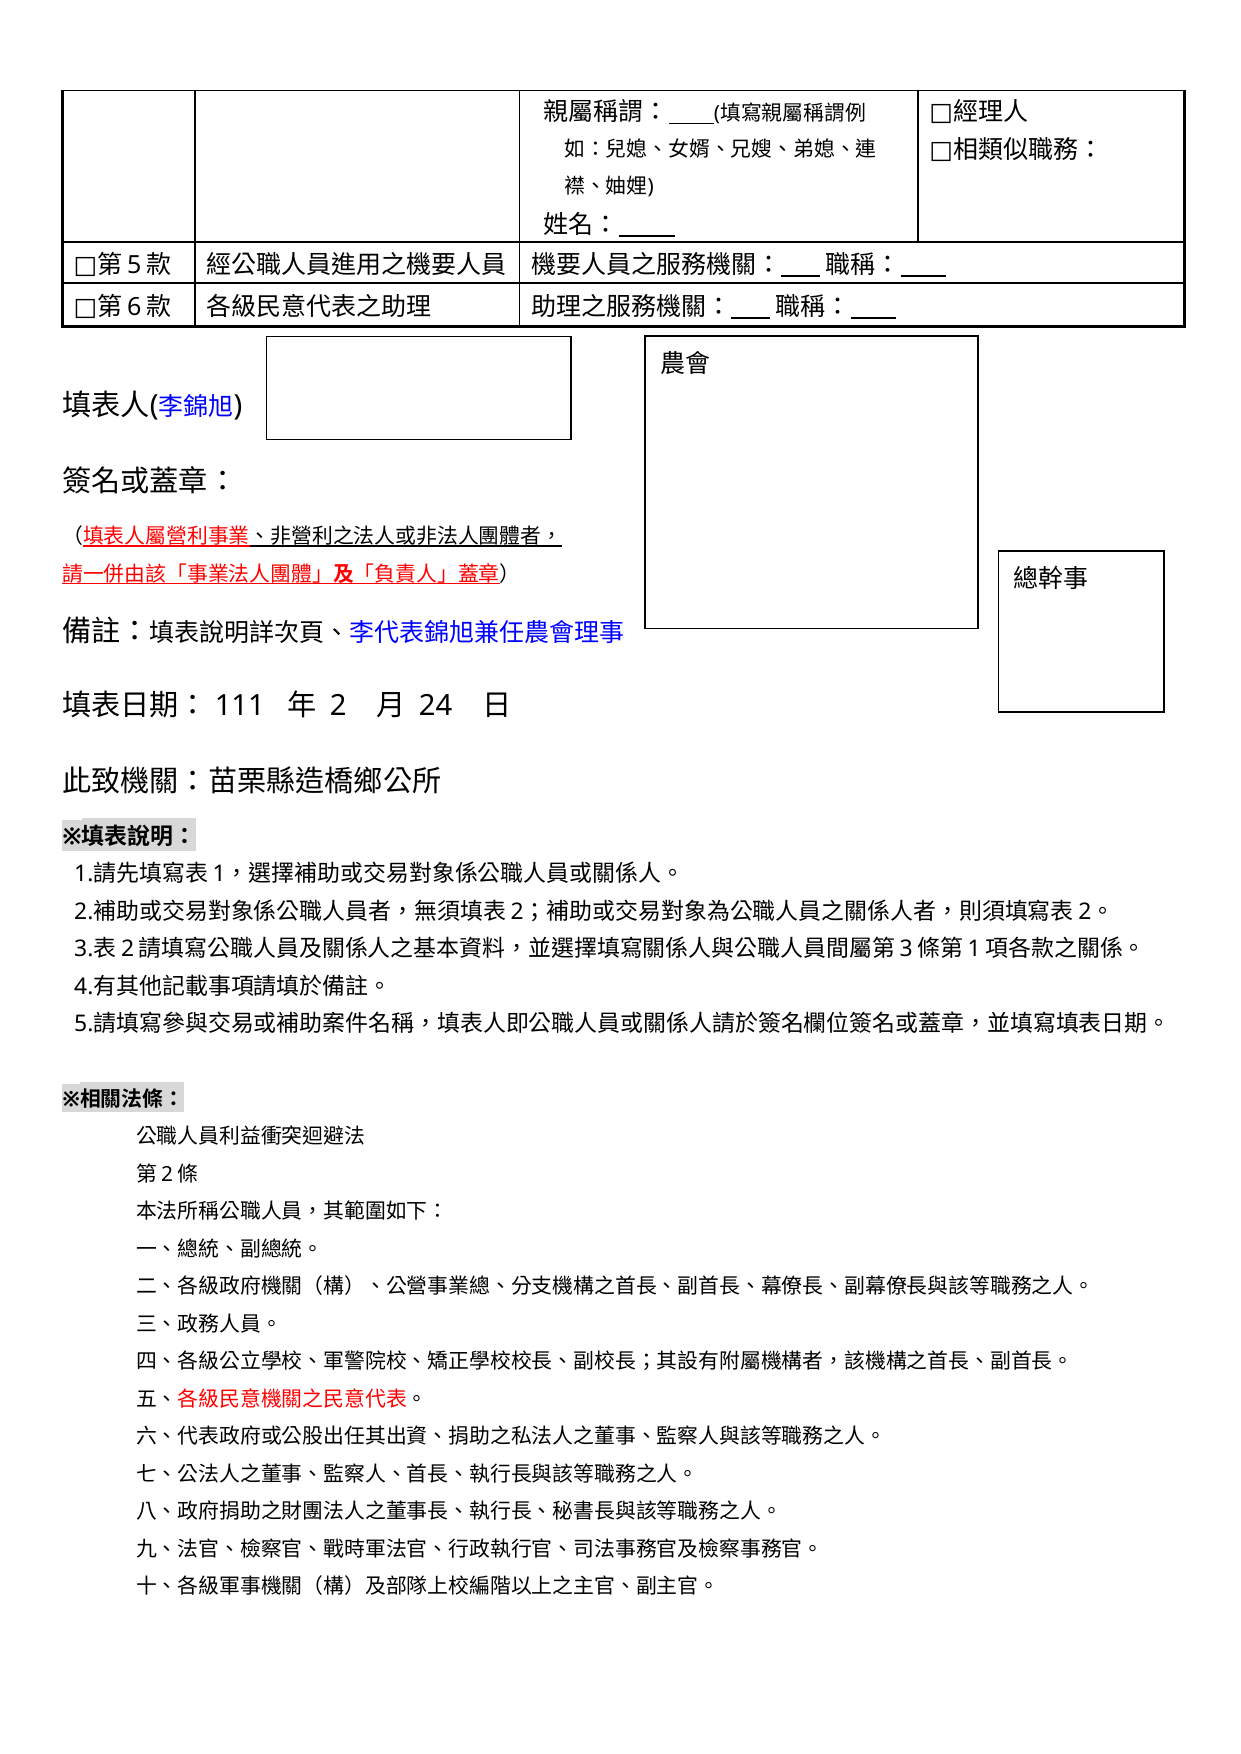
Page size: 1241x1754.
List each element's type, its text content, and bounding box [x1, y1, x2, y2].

table_cell 機要人員之服務機關： 職稱： [520, 243, 1183, 282]
text 本法所稱公職人員，其範圍如下： [136, 1191, 1110, 1228]
table_cell □經理人 □相類似職務： [919, 91, 1183, 241]
text ※相關法條： [62, 1078, 1204, 1116]
table_cell □第6款 [64, 284, 194, 325]
text 三、政務人員。 [136, 1303, 1110, 1341]
table_cell 各級民意代表之助理 [196, 284, 519, 325]
table_cell □第5款 [64, 243, 194, 282]
text 第2條 [136, 1153, 1110, 1191]
text 填表人(李錦旭) [62, 366, 1110, 441]
text 填表日期： 111 年 2 月 24 日 [62, 666, 1110, 741]
text 九、法官、檢察官、戰時軍法官、行政執行官、司法事務官及檢察事務官。 [136, 1528, 1110, 1566]
text 公職人員利益衝突迴避法 [136, 1116, 1110, 1153]
table_cell 助理之服務機關： 職稱： [520, 284, 1183, 325]
text 3.表2請填寫公職人員及關係人之基本資料，並選擇填寫關係人與公職人員間屬第3條第1項各款之關係。 [62, 928, 1204, 966]
text 八、政府捐助之財團法人之董事長、執行長、秘書長與該等職務之人。 [136, 1491, 1110, 1528]
text 2.補助或交易對象係公職人員者，無須填表2；補助或交易對象為公職人員之關係人者，則須填寫表2。 [62, 891, 1204, 928]
text 備註：填表說明詳次頁、李代表錦旭兼任農會理事 [62, 591, 1110, 666]
text 六、代表政府或公股出任其出資、捐助之私法人之董事、監察人與該等職務之人。 [136, 1416, 1110, 1453]
table_cell 經公職人員進用之機要人員 [196, 243, 519, 282]
text 請一併由該「事業法人團體」及「負責人」蓋章） [62, 553, 1110, 591]
text 七、公法人之董事、監察人、首長、執行長與該等職務之人。 [136, 1453, 1110, 1491]
text 農會 [660, 344, 963, 366]
text 十、各級軍事機關（構）及部隊上校編階以上之主官、副主官。 [136, 1566, 1110, 1603]
text 此致機關：苗栗縣造橋鄉公所 [62, 741, 1110, 816]
text 5.請填寫參與交易或補助案件名稱，填表人即公職人員或關係人請於簽名欄位簽名或蓋章，並填寫填表日期。 [62, 1003, 1204, 1041]
text ※填表說明： [62, 816, 1110, 853]
text 四、各級公立學校、軍警院校、矯正學校校長、副校長；其設有附屬機構者，該機構之首長、副首長。 [136, 1341, 1110, 1378]
text （填表人屬營利事業、非營利之法人或非法人團體者， [62, 516, 1110, 553]
text 二、各級政府機關（構）、公營事業總、分支機構之首長、副首長、幕僚長、副幕僚長與該等職務之人。 [136, 1266, 1110, 1303]
text 五、各級民意機關之民意代表。 [136, 1378, 1110, 1416]
table_cell 親屬稱謂： (填寫親屬稱謂例如：兒媳、女婿、兄嫂、弟媳、連襟、妯娌) 姓名： [520, 91, 917, 241]
text 1.請先填寫表1，選擇補助或交易對象係公職人員或關係人。 [62, 853, 1204, 891]
text 總幹事 [1110, 558, 1149, 595]
table_cell [64, 91, 194, 241]
text 簽名或蓋章： [62, 441, 1110, 516]
text 4.有其他記載事項請填於備註。 [62, 966, 1204, 1003]
table_cell [196, 91, 519, 241]
text 一、總統、副總統。 [136, 1228, 1110, 1266]
